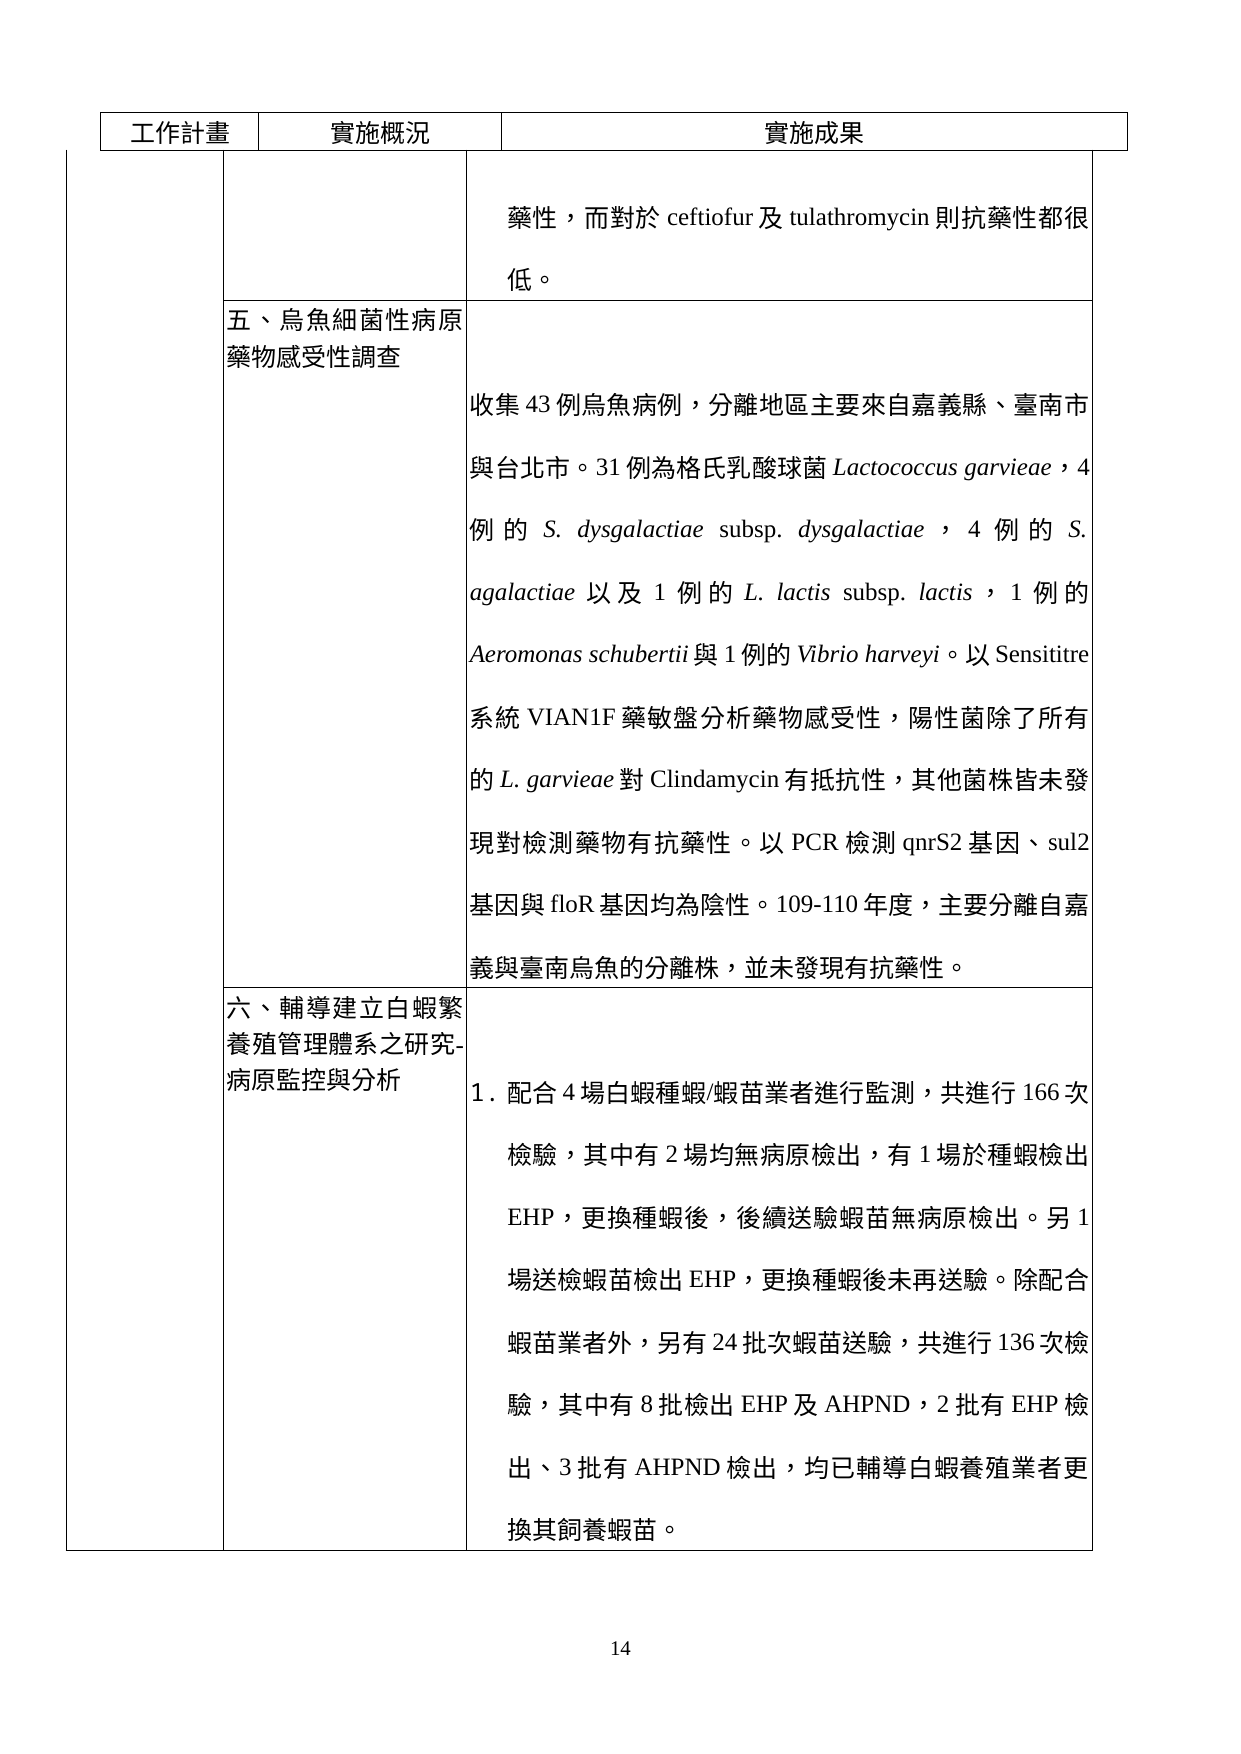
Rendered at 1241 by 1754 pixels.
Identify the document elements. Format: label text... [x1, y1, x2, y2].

table_cell 六、輔導建立白蝦繁養殖管理體系之研究-病原監控與分析 [224, 988, 466, 1550]
table_header 工作計畫 [101, 113, 258, 149]
table_cell [1128, 150, 1156, 300]
table_cell 收集43例烏魚病例，分離地區主要來自嘉義縣、臺南市與台北市。31例為格氏乳酸球菌Lactococcus garvieae，4例的S. dysgalactiae subsp. dysgalactiae，4例的S. agalactiae以及1例的L. lactis subsp. lactis，1例的Aeromonas schubertii與1例的Vibrio harveyi。以Sensititre 系統VIAN1F藥敏盤分析藥物感受性，陽性菌除了所有的L. garvieae對Clindamycin有抵抗性，其他菌株皆未發現對檢測藥物有抗藥性。以PCR檢測qnrS2基因、sul2基因與floR基因均為陰性。109-110年度，主要分離自嘉義與臺南烏魚的分離株，並未發現有抗藥性。 [467, 301, 1092, 987]
table_cell [1093, 987, 1127, 1550]
table_cell [1093, 300, 1127, 987]
table_cell [1156, 987, 1174, 1550]
table_cell 藥性，而對於ceftiofur及tulathromycin則抗藥性都很低。 [467, 151, 1092, 300]
table_cell 配合4場白蝦種蝦/蝦苗業者進行監測，共進行166次檢驗，其中有2場均無病原檢出，有1場於種蝦檢出EHP，更換種蝦後，後續送驗蝦苗無病原檢出。另1場送檢蝦苗檢出EHP，更換種蝦後未再送驗。除配合蝦苗業者外，另有24批次蝦苗送驗，共進行136次檢驗，其中有8批檢出EHP及AHPND，2批有EHP檢出、3批有AHPND檢出，均已輔導白蝦養殖業者更換其飼養蝦苗。 有28件白蝦養殖場臨床病例送驗，共進行108次檢驗，其中10件有EHP檢出、3件有AHPND檢出、1件有WSS檢出、1件檢出EHP及AHPND，均已輔導白蝦養殖業者淘汰清池。 [467, 988, 1092, 1550]
table_header [66, 112, 100, 149]
table_header [1156, 112, 1174, 149]
table_header [1128, 112, 1156, 149]
table_cell [224, 151, 466, 300]
table_cell [1156, 150, 1174, 300]
table_cell 五、烏魚細菌性病原藥物感受性調查 [224, 301, 466, 987]
table_cell [67, 150, 223, 1550]
table_cell [1156, 300, 1174, 987]
table_cell [1128, 987, 1156, 1550]
table_cell [1128, 300, 1156, 987]
table_header 實施成果 [502, 113, 1127, 149]
table_header 實施概況 [259, 113, 501, 149]
table_cell [1093, 151, 1127, 300]
